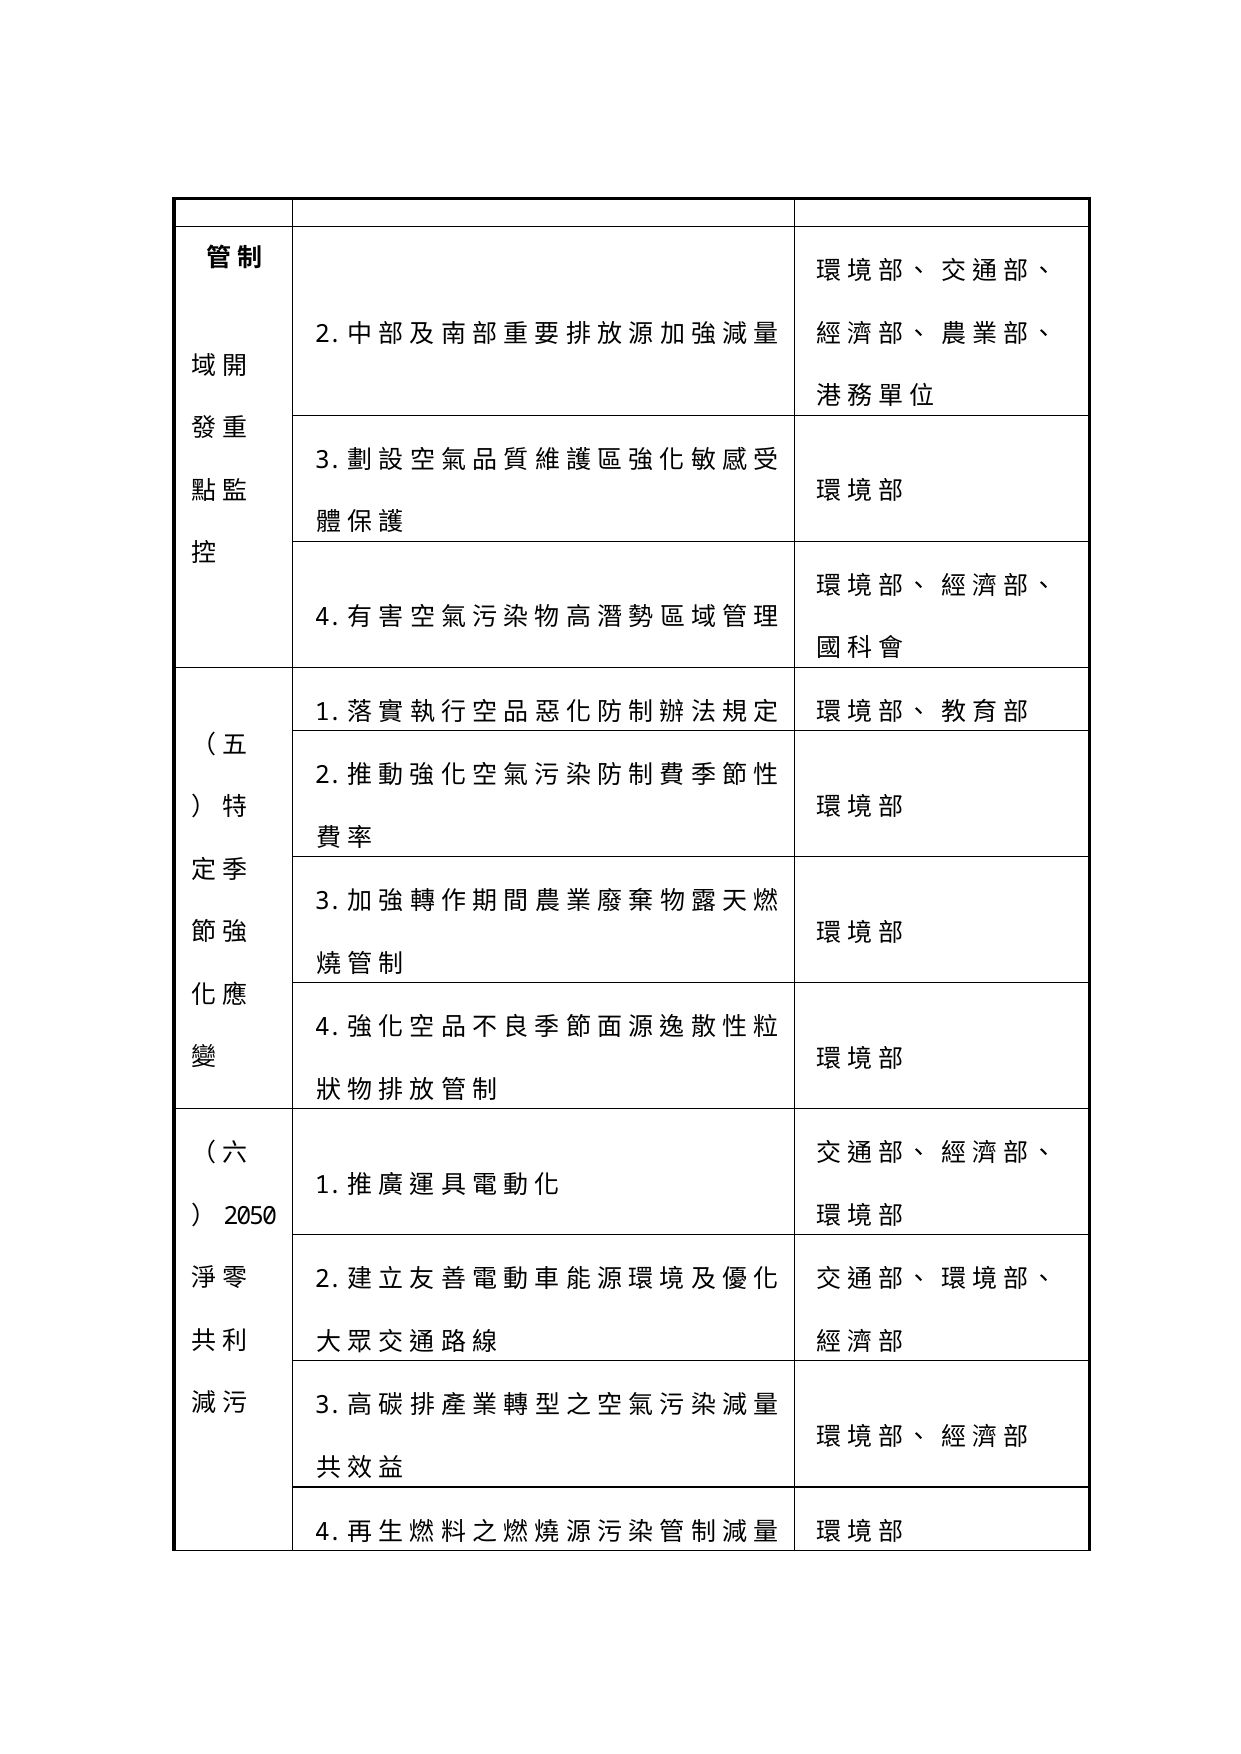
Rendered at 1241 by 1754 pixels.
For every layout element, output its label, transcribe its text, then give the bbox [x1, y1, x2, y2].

table_cell 2.中部及南部重要排放源加強減量 [293, 227, 794, 414]
table_cell 環境部 [795, 1488, 1088, 1550]
table_cell 環境部 [795, 857, 1088, 982]
table_cell 環境部 [795, 731, 1088, 856]
table_cell 4.強化空品不良季節面源逸散性粒狀物排放管制 [293, 983, 794, 1108]
table_cell 4.有害空氣污染物高潛勢區域管理 [293, 542, 794, 667]
table_cell 環境部 [795, 416, 1088, 541]
table_cell 交通部、環境部、經濟部 [795, 1235, 1088, 1360]
table_cell 環境部、交通部、經濟部、農業部、港務單位 [795, 227, 1088, 414]
table_cell 3.劃設空氣品質維護區強化敏感受體保護 [293, 416, 794, 541]
table_cell 交通部、經濟部、環境部 [795, 1109, 1088, 1234]
table_cell 2.建立友善電動車能源環境及優化大眾交通路線 [293, 1235, 794, 1360]
table_header [293, 200, 794, 226]
table_cell 2.推動強化空氣污染防制費季節性費率 [293, 731, 794, 856]
table_header [176, 200, 292, 226]
table_cell 環境部、教育部 [795, 668, 1088, 730]
table_cell 3.高碳排產業轉型之空氣污染減量共效益 [293, 1361, 794, 1486]
table_header [795, 200, 1088, 226]
table_cell （四）區域開發重點監控 [176, 227, 292, 667]
table_cell （五）特定季節強化應變 [176, 668, 292, 1108]
table_cell 1.落實執行空品惡化防制辦法規定 [293, 668, 794, 730]
table_cell 1.推廣運具電動化 [293, 1109, 794, 1234]
table_cell 3.加強轉作期間農業廢棄物露天燃燒管制 [293, 857, 794, 982]
table_cell 環境部 [795, 983, 1088, 1108]
table_cell 4.再生燃料之燃燒源污染管制減量 [293, 1488, 794, 1550]
table_cell （六）2050淨零共利減污 [176, 1109, 292, 1550]
table_cell 環境部、經濟部 [795, 1361, 1088, 1486]
table_cell 環境部、經濟部、國科會 [795, 542, 1088, 667]
